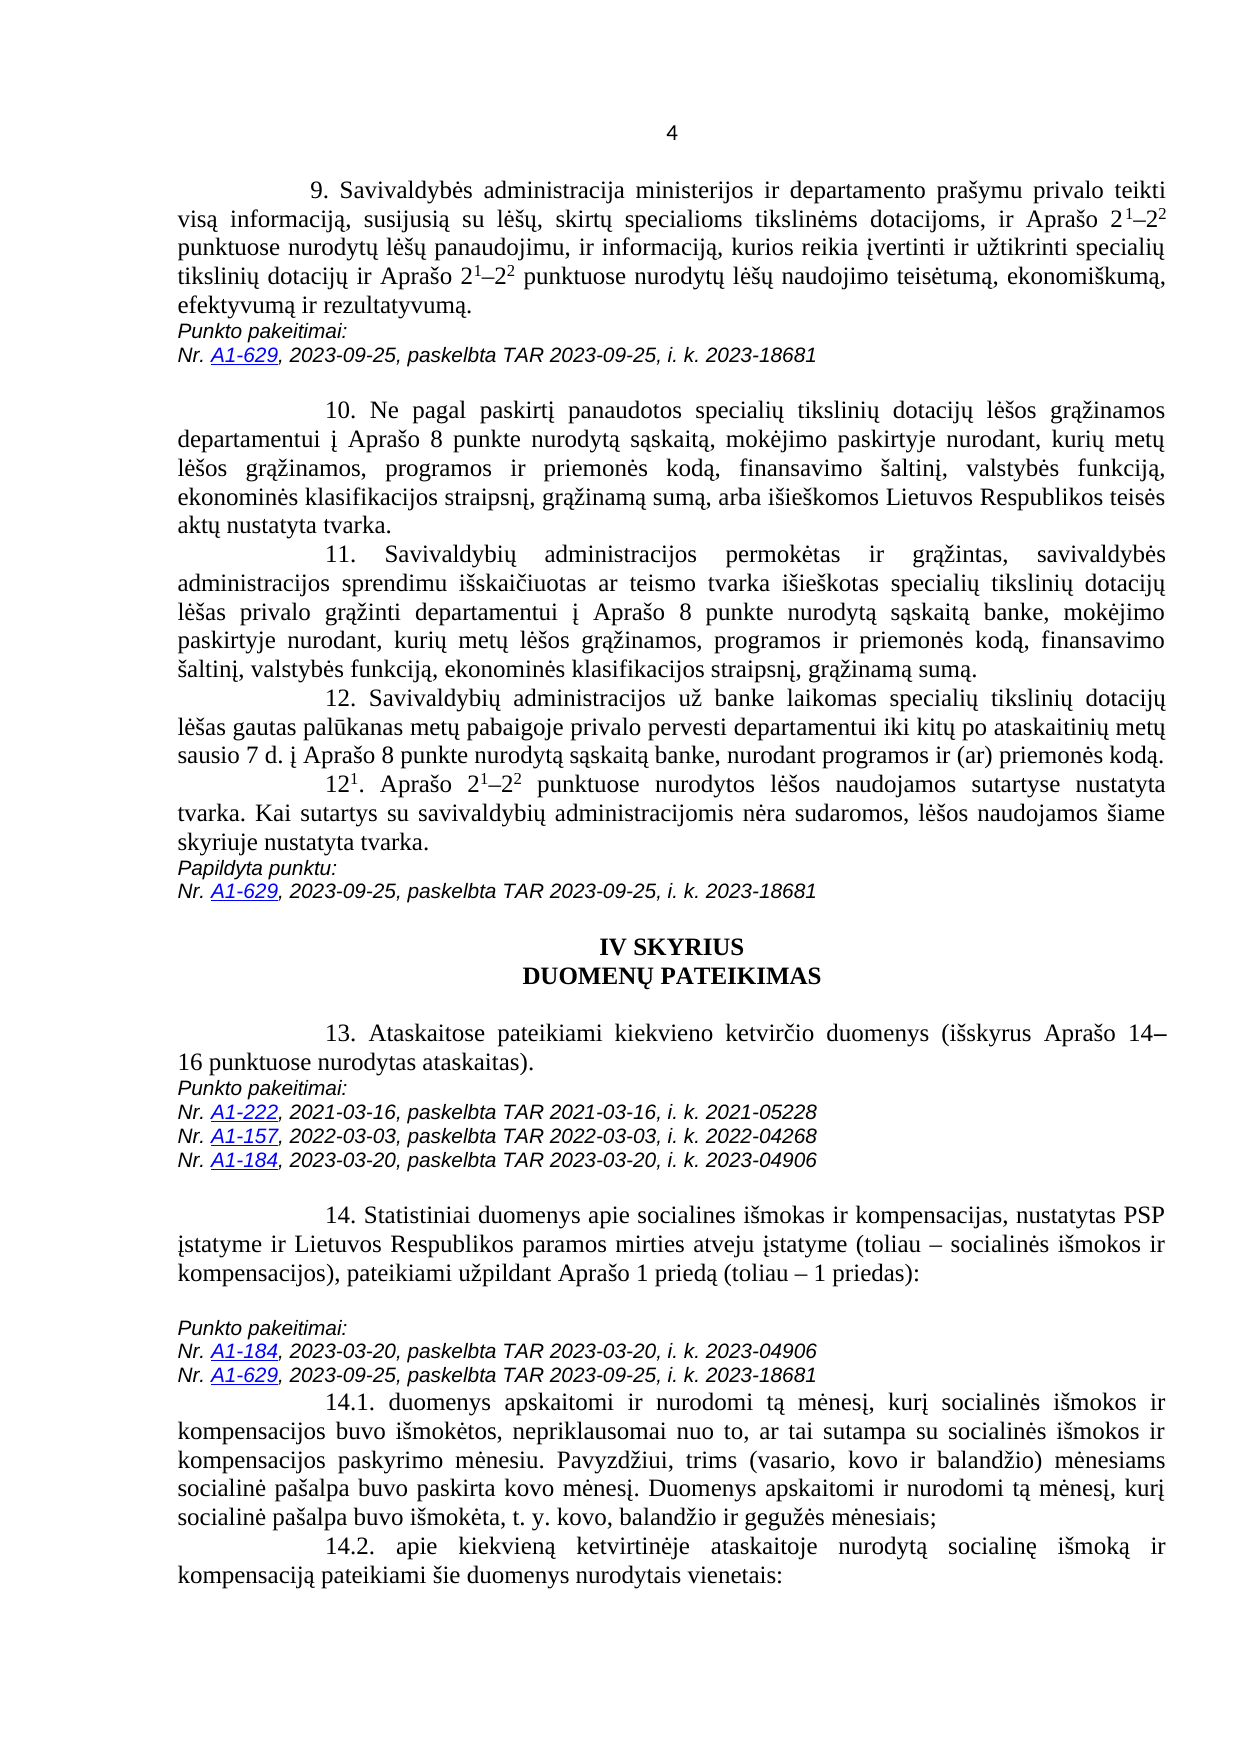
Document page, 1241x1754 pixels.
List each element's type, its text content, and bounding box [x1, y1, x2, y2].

text 13. Ataskaitose pateikiami kiekvieno ketvirčio duomenys (išskyrus Aprašo 14–16 punktuose nurodytas ataskaitas). [177, 1018, 1166, 1076]
text 9. Savivaldybės administracija ministerijos ir departamento prašymu privalo teikti visą informaciją, susijusią su lėšų, skirtų specialioms tikslinėms dotacijoms, ir Aprašo 21–22 punktuose nurodytų lėšų panaudojimu, ir informaciją, kurios reikia įvertinti ir užtikrinti specialių tikslinių dotacijų ir Aprašo 21–22 punktuose nurodytų lėšų naudojimo teisėtumą, ekonomiškumą, efektyvumą ir rezultatyvumą. [177, 175, 1166, 319]
text 14.2. apie kiekvieną ketvirtinėje ataskaitoje nurodytą socialinę išmoką ir kompensaciją pateikiami šie duomenys nurodytais vienetais: [177, 1531, 1166, 1588]
text Nr. A1-629, 2023-09-25, paskelbta TAR 2023-09-25, i. k. 2023-18681 [177, 1363, 1166, 1387]
text 12. Savivaldybių administracijos už banke laikomas specialių tikslinių dotacijų lėšas gautas palūkanas metų pabaigoje privalo pervesti departamentui iki kitų po ataskaitinių metų sausio 7 d. į Aprašo 8 punkte nurodytą sąskaitą banke, nurodant programos ir (ar) priemonės kodą. [177, 683, 1166, 769]
text Punkto pakeitimai: [177, 1076, 1166, 1100]
text Papildyta punktu: [177, 855, 1166, 879]
text 10. Ne pagal paskirtį panaudotos specialių tikslinių dotacijų lėšos grąžinamos departamentui į Aprašo 8 punkte nurodytą sąskaitą, mokėjimo paskirtyje nurodant, kurių metų lėšos grąžinamos, programos ir priemonės kodą, finansavimo šaltinį, valstybės funkciją, ekonominės klasifikacijos straipsnį, grąžinamą sumą, arba išieškomos Lietuvos Respublikos teisės aktų nustatyta tvarka. [177, 395, 1166, 539]
text Nr. A1-629, 2023-09-25, paskelbta TAR 2023-09-25, i. k. 2023-18681 [177, 879, 1166, 903]
text Nr. A1-629, 2023-09-25, paskelbta TAR 2023-09-25, i. k. 2023-18681 [177, 343, 1166, 367]
text Punkto pakeitimai: [177, 319, 1166, 343]
text Nr. A1-157, 2022-03-03, paskelbta TAR 2022-03-03, i. k. 2022-04268 [177, 1124, 1166, 1148]
text 14. Statistiniai duomenys apie socialines išmokas ir kompensacijas, nustatytas PSP įstatyme ir Lietuvos Respublikos paramos mirties atveju įstatyme (toliau – socialinės išmokos ir kompensacijos), pateikiami užpildant Aprašo 1 priedą (toliau – 1 priedas): [177, 1200, 1166, 1287]
text 11. Savivaldybių administracijos permokėtas ir grąžintas, savivaldybės administracijos sprendimu išskaičiuotas ar teismo tvarka išieškotas specialių tikslinių dotacijų lėšas privalo grąžinti departamentui į Aprašo 8 punkte nurodytą sąskaitą banke, mokėjimo paskirtyje nurodant, kurių metų lėšos grąžinamos, programos ir priemonės kodą, finansavimo šaltinį, valstybės funkciją, ekonominės klasifikacijos straipsnį, grąžinamą sumą. [177, 539, 1166, 683]
text Nr. A1-184, 2023-03-20, paskelbta TAR 2023-03-20, i. k. 2023-04906 [177, 1148, 1166, 1172]
text Nr. A1-222, 2021-03-16, paskelbta TAR 2021-03-16, i. k. 2021-05228 [177, 1100, 1166, 1124]
text DUOMENŲ PATEIKIMAS [177, 961, 1166, 989]
text 121. Aprašo 21–22 punktuose nurodytos lėšos naudojamos sutartyse nustatyta tvarka. Kai sutartys su savivaldybių administracijomis nėra sudaromos, lėšos naudojamos šiame skyriuje nustatyta tvarka. [177, 769, 1166, 855]
text IV SKYRIUS [177, 932, 1166, 961]
text 14.1. duomenys apskaitomi ir nurodomi tą mėnesį, kurį socialinės išmokos ir kompensacijos buvo išmokėtos, nepriklausomai nuo to, ar tai sutampa su socialinės išmokos ir kompensacijos paskyrimo mėnesiu. Pavyzdžiui, trims (vasario, kovo ir balandžio) mėnesiams socialinė pašalpa buvo paskirta kovo mėnesį. Duomenys apskaitomi ir nurodomi tą mėnesį, kurį socialinė pašalpa buvo išmokėta, t. y. kovo, balandžio ir gegužės mėnesiais; [177, 1387, 1166, 1531]
text Punkto pakeitimai: [177, 1315, 1166, 1339]
text Nr. A1-184, 2023-03-20, paskelbta TAR 2023-03-20, i. k. 2023-04906 [177, 1339, 1166, 1363]
